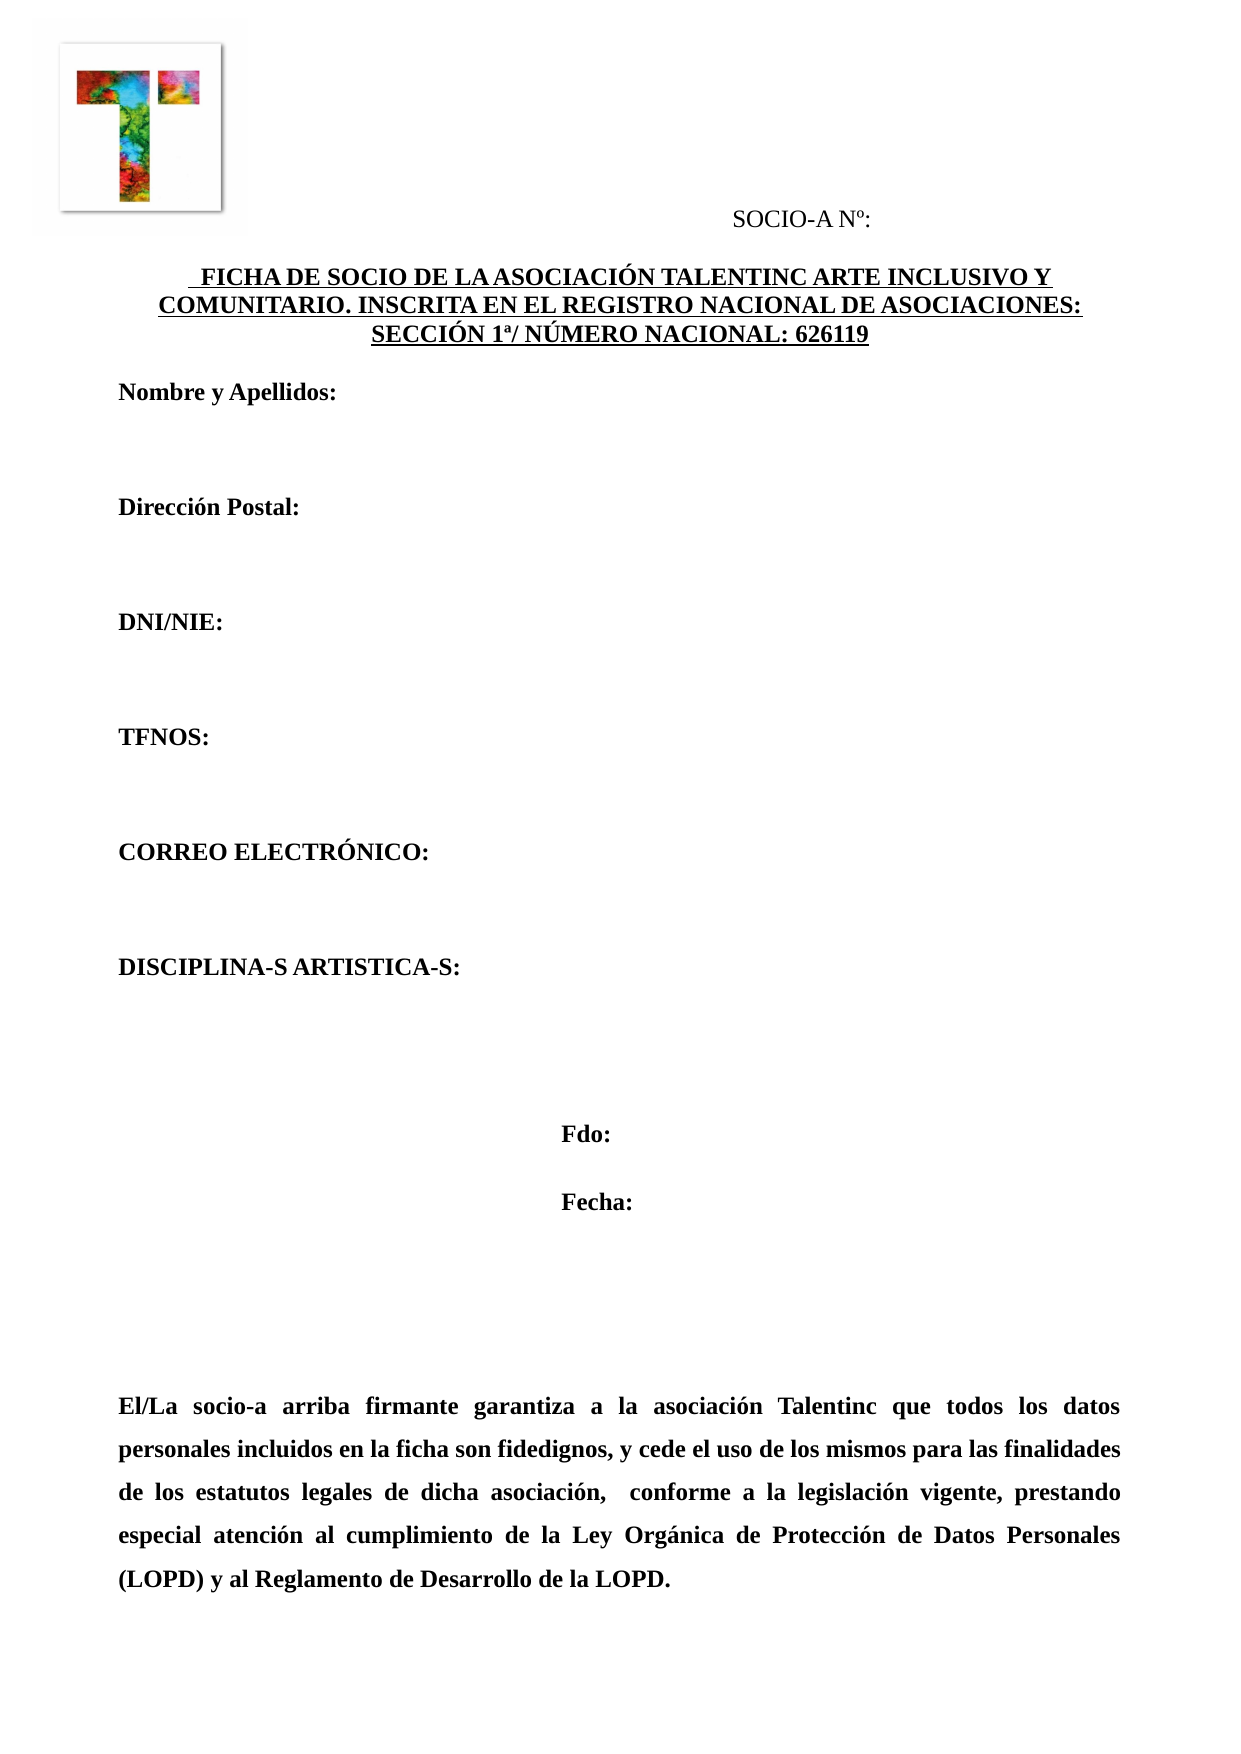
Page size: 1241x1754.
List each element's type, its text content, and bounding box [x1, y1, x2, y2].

text CORREO ELECTRÓNICO: [118, 837, 1122, 866]
text TFNOS: [118, 722, 1122, 751]
text DNI/NIE: [118, 607, 1122, 636]
text El/La socio-a arriba firmante garantiza a la asociación Talentinc que todos los datos personales incluidos en la ficha son fidedignos, y cede el uso de los mismos para las finalidades de los estatutos legales de dicha asociación, conforme a la legislación vigente, prestando especial atención al cumplimiento de la Ley Orgánica de Protección de Datos Personales (LOPD) y al Reglamento de Desarrollo de la LOPD. [118, 1391, 1122, 1592]
text DISCIPLINA-S ARTISTICA-S: [118, 952, 1122, 981]
text Fecha: [118, 1187, 1122, 1216]
picture [31, 18, 249, 236]
text Fdo: [118, 1119, 1122, 1147]
text FICHA DE SOCIO DE LA ASOCIACIÓN TALENTINC ARTE INCLUSIVO Y COMUNITARIO. INSCRITA EN EL REGISTRO NACIONAL DE ASOCIACIONES: SECCIÓN 1ª/ NÚMERO NACIONAL: 626119 [118, 262, 1122, 348]
text Nombre y Apellidos: [118, 377, 1122, 406]
text Dirección Postal: [118, 492, 1122, 521]
text SOCIO-A Nº: [249, 204, 1122, 233]
